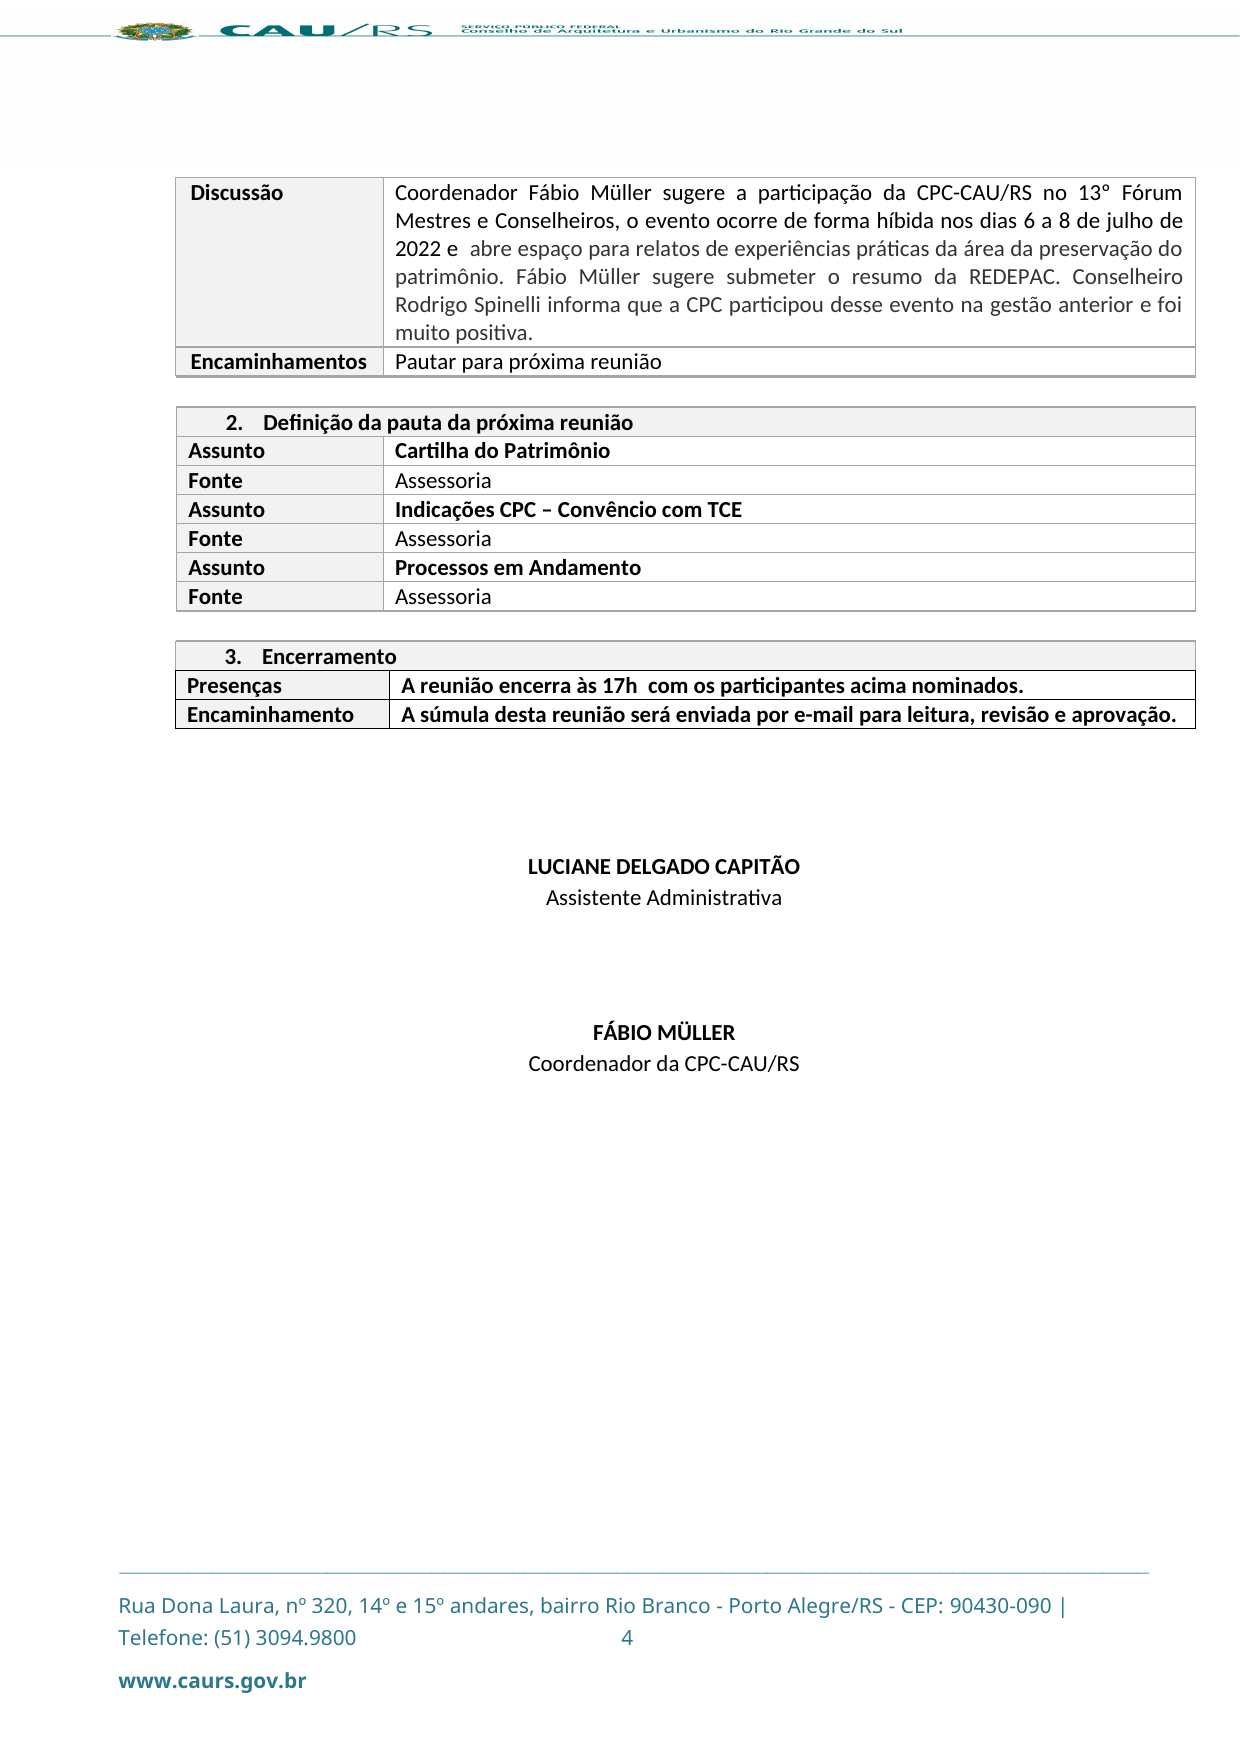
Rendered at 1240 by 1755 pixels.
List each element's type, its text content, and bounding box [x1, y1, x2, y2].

table_cell Encaminhamento [176, 700, 389, 728]
table_cell Presenças [176, 671, 389, 699]
text Coordenador da CPC-CAU/RS [177, 1049, 1151, 1077]
table_header Definição da pauta da próxima reunião [177, 408, 1195, 436]
table_cell Pautar para próxima reunião [384, 348, 1195, 375]
table_header Encerramento [176, 642, 1195, 670]
text FÁBIO MÜLLER [177, 1018, 1151, 1046]
text LUCIANE DELGADO CAPITÃO [177, 852, 1151, 880]
table_cell Fonte [177, 524, 383, 552]
table_cell Cartilha do Patrimônio [384, 437, 1195, 465]
table_cell Assessoria [384, 582, 1195, 610]
table_cell Assunto [177, 495, 383, 523]
table_cell Assessoria [384, 466, 1195, 494]
table_cell Assunto [177, 553, 383, 581]
table_cell Assessoria [384, 524, 1195, 552]
table_cell Encaminhamentos [176, 348, 383, 375]
table_cell Fonte [177, 466, 383, 494]
table_header [176, 612, 1196, 640]
table_cell Indicações CPC – Convêncio com TCE [384, 495, 1195, 523]
table_header [176, 378, 1196, 406]
text Assistente Administrativa [177, 883, 1151, 911]
table_cell Fonte [177, 582, 383, 610]
table_cell Coordenador Fábio Müller sugere a participação da CPC-CAU/RS no 13º Fórum Mestres e Conselheiros, o evento ocorre de forma híbida nos dias 6 a 8 de julho de 2022 e abre espaço para relatos de experiências práticas da área da preservação do patrimônio. Fábio Müller sugere submeter o resumo da REDEPAC. Conselheiro Rodrigo Spinelli informa que a CPC participou desse evento na gestão anterior e foi muito positiva. [384, 178, 1195, 346]
table_cell Processos em Andamento [384, 553, 1195, 581]
table_cell A reunião encerra às 17h com os participantes acima nominados. [390, 671, 1195, 699]
table_cell Assunto [177, 437, 383, 465]
table_cell Discussão [176, 178, 383, 346]
table_cell A súmula desta reunião será enviada por e-mail para leitura, revisão e aprovação. [390, 700, 1195, 728]
